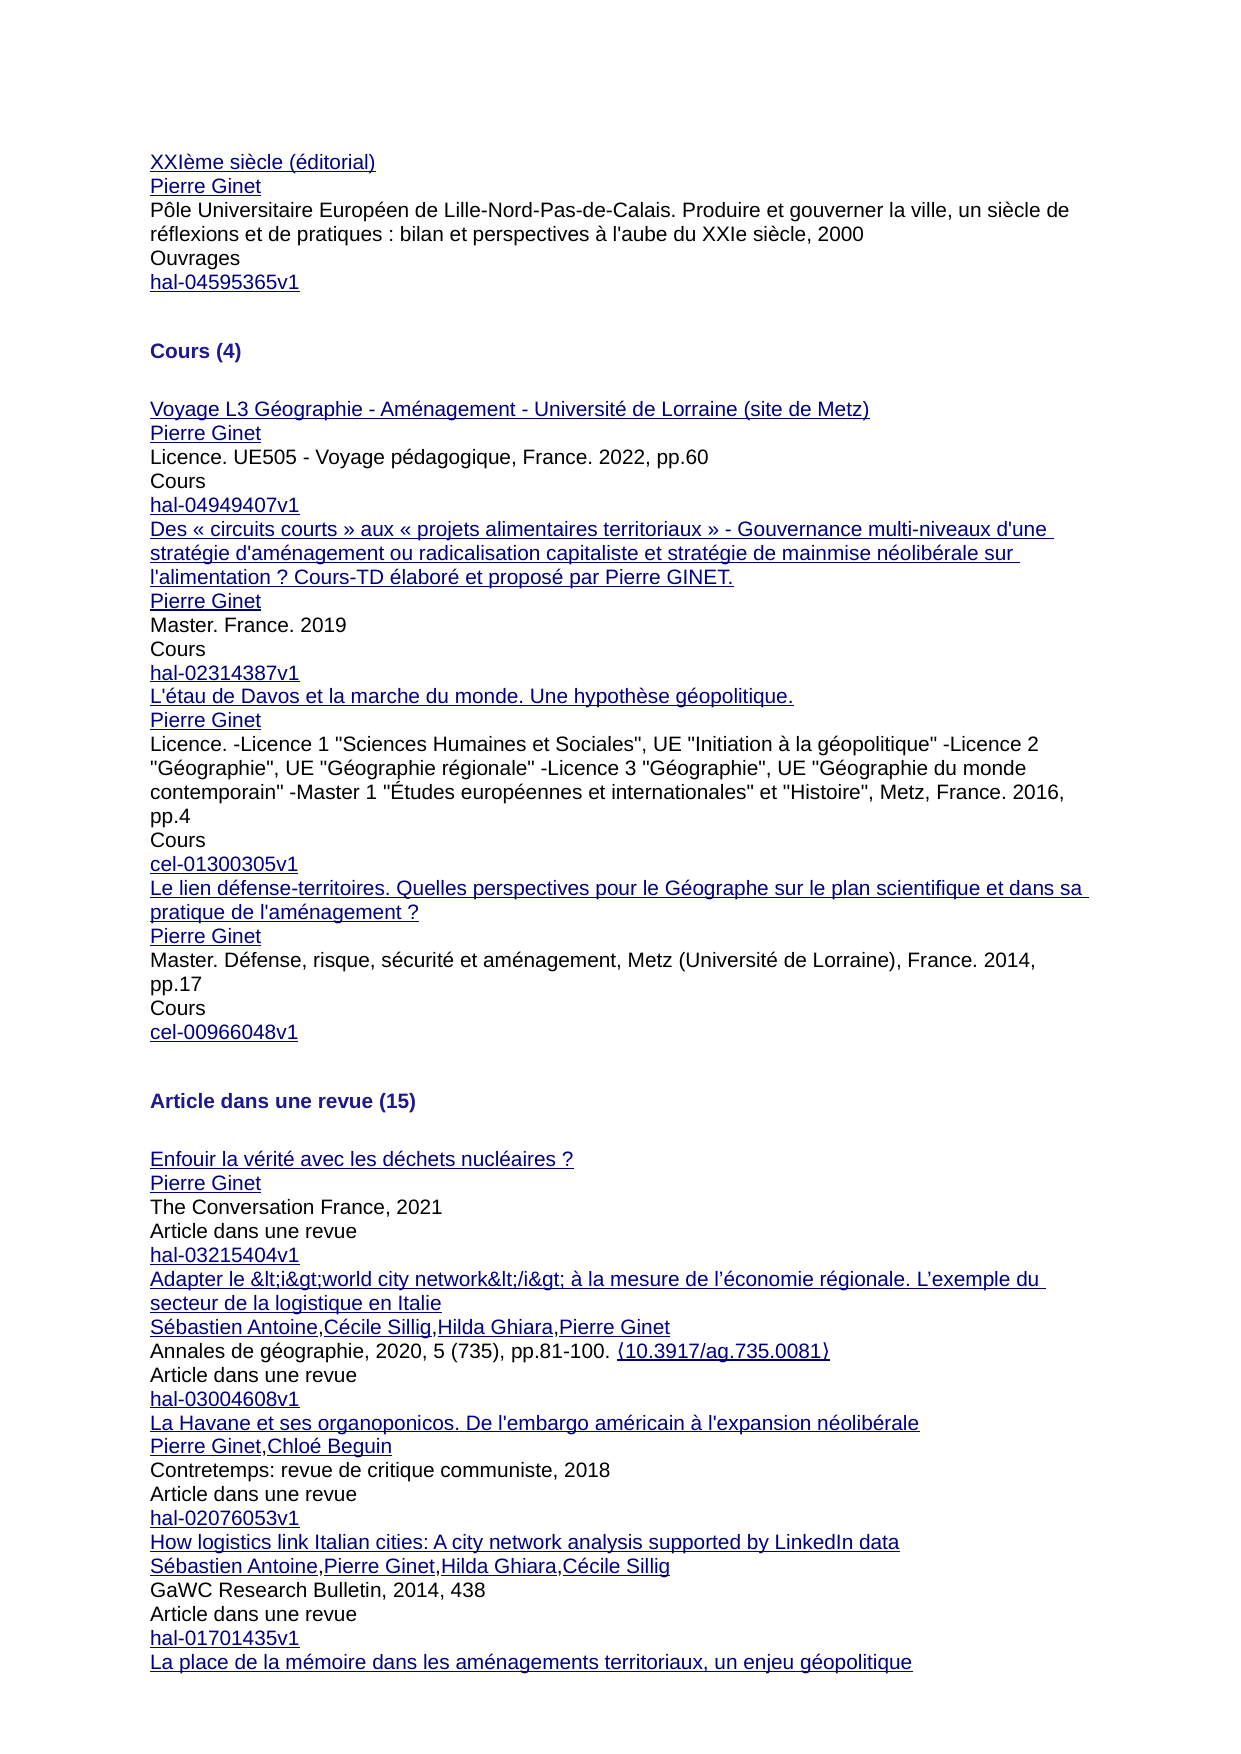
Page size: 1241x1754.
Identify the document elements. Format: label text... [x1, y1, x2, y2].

table_cell Des « circuits courts » aux « projets alimentaires territoriaux » - Gouvernance multi-niveaux d'une stratégie d'aménagement ou radicalisation capitaliste et stratégie de mainmise néolibérale sur l'alimentation ? Cours-TD élaboré et proposé par Pierre GINET. Pierre Ginet Master. France. 2019 Cours hal-02314387v1 [150, 517, 1090, 684]
table_header Enfouir la vérité avec les déchets nucléaires ? Pierre Ginet The Conversation France, 2021 Article dans une revue hal-03215404v1 [150, 1147, 1090, 1267]
table_cell La place de la mémoire dans les aménagements territoriaux, un enjeu géopolitique [150, 1650, 1090, 1674]
table_cell La Havane et ses organoponicos. De l'embargo américain à l'expansion néolibérale Pierre Ginet,Chloé Beguin Contretemps: revue de critique communiste, 2018 Article dans une revue hal-02076053v1 [150, 1410, 1090, 1530]
table_cell Le lien défense-territoires. Quelles perspectives pour le Géographe sur le plan scientifique et dans sa pratique de l'aménagement ? Pierre Ginet Master. Défense, risque, sécurité et aménagement, Metz (Université de Lorraine), France. 2014, pp.17 Cours cel-00966048v1 [150, 876, 1090, 1044]
table_cell L'étau de Davos et la marche du monde. Une hypothèse géopolitique. Pierre Ginet Licence. -Licence 1 "Sciences Humaines et Sociales", UE "Initiation à la géopolitique" -Licence 2 "Géographie", UE "Géographie régionale" -Licence 3 "Géographie", UE "Géographie du monde contemporain" -Master 1 "Études européennes et internationales" et "Histoire", Metz, France. 2016, pp.4 Cours cel-01300305v1 [150, 684, 1090, 876]
table_cell How logistics link Italian cities: A city network analysis supported by LinkedIn data Sébastien Antoine,Pierre Ginet,Hilda Ghiara,Cécile Sillig GaWC Research Bulletin, 2014, 438 Article dans une revue hal-01701435v1 [150, 1530, 1090, 1650]
table_cell Adapter le &lt;i&gt;world city network&lt;/i&gt; à la mesure de l’économie régionale. L’exemple du secteur de la logistique en Italie Sébastien Antoine,Cécile Sillig,Hilda Ghiara,Pierre Ginet Annales de géographie, 2020, 5 (735), pp.81-100. ⟨10.3917/ag.735.0081⟩ Article dans une revue hal-03004608v1 [150, 1267, 1090, 1410]
subtitle Article dans une revue (15) [150, 1088, 1090, 1112]
subtitle Cours (4) [150, 338, 1090, 362]
table_cell XXIème siècle (éditorial) Pierre Ginet Pôle Universitaire Européen de Lille-Nord-Pas-de-Calais. Produire et gouverner la ville, un siècle de réflexions et de pratiques : bilan et perspectives à l'aube du XXIe siècle, 2000 Ouvrages hal-04595365v1 [150, 150, 1090, 294]
table_header Voyage L3 Géographie - Aménagement - Université de Lorraine (site de Metz) Pierre Ginet Licence. UE505 - Voyage pédagogique, France. 2022, pp.60 Cours hal-04949407v1 [150, 397, 1090, 517]
